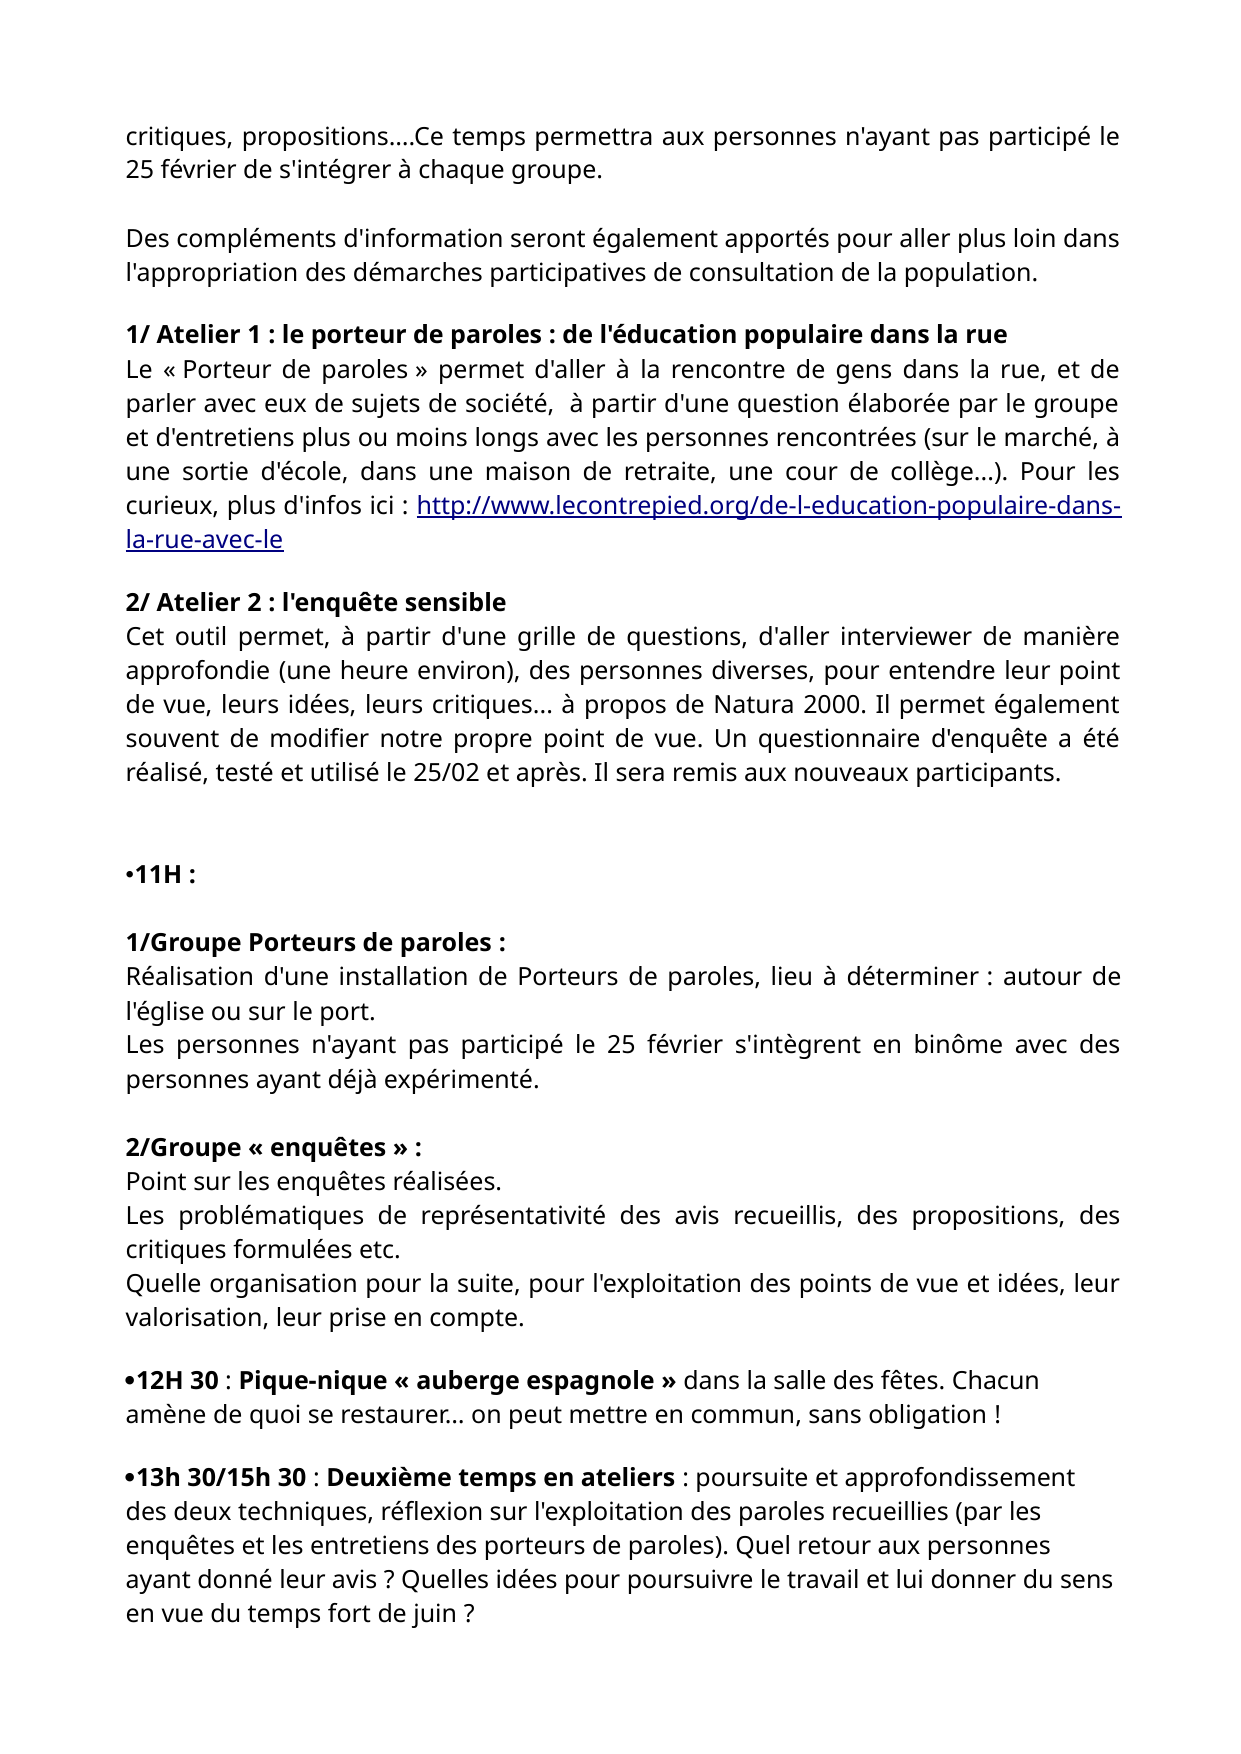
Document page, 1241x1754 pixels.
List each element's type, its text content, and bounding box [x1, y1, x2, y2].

text 2/ Atelier 2 : l'enquête sensible [125, 584, 1121, 618]
text Le « Porteur de paroles » permet d'aller à la rencontre de gens dans la rue, et de parler avec eux de sujets de société, à partir d'une question élaborée par le groupe et d'entretiens plus ou moins longs avec les personnes rencontrées (sur le marché, à une sortie d'école, dans une maison de retraite, une cour de collège...). Pour les curieux, plus d'infos ici : http://www.lecontrepied.org/de-l-education-populaire-dans-la-rue-avec-le [125, 351, 1121, 556]
text Les personnes n'ayant pas participé le 25 février s'intègrent en binôme avec des personnes ayant déjà expérimenté. [125, 1027, 1121, 1095]
text Cet outil permet, à partir d'une grille de questions, d'aller interviewer de manière approfondie (une heure environ), des personnes diverses, pour entendre leur point de vue, leurs idées, leurs critiques... à propos de Natura 2000. Il permet également souvent de modifier notre propre point de vue. Un questionnaire d'enquête a été réalisé, testé et utilisé le 25/02 et après. Il sera remis aux nouveaux participants. [125, 618, 1121, 789]
text Réalisation d'une installation de Porteurs de paroles, lieu à déterminer : autour de l'église ou sur le port. [125, 959, 1121, 1027]
list 11H : [125, 857, 1121, 891]
text critiques, propositions….Ce temps permettra aux personnes n'ayant pas participé le 25 février de s'intégrer à chaque groupe. [125, 118, 1121, 186]
text 1/Groupe Porteurs de paroles : [125, 925, 1121, 959]
text Les problématiques de représentativité des avis recueillis, des propositions, des critiques formulées etc. [125, 1197, 1121, 1266]
text 1/ Atelier 1 : le porteur de paroles : de l'éducation populaire dans la rue [125, 317, 1121, 351]
list 12H 30 : Pique-nique « auberge espagnole » dans la salle des fêtes. Chacun amène de quoi se restaurer… on peut mettre en commun, sans obligation ! [125, 1362, 1121, 1431]
text Quelle organisation pour la suite, pour l'exploitation des points de vue et idées, leur valorisation, leur prise en compte. [125, 1266, 1121, 1334]
list 13h 30/15h 30 : Deuxième temps en ateliers : poursuite et approfondissement des deux techniques, réflexion sur l'exploitation des paroles recueillies (par les enquêtes et les entretiens des porteurs de paroles). Quel retour aux personnes ayant donné leur avis ? Quelles idées pour poursuivre le travail et lui donner du sens en vue du temps fort de juin ? [125, 1459, 1121, 1630]
text Point sur les enquêtes réalisées. [125, 1163, 1121, 1197]
text 2/Groupe « enquêtes » : [125, 1129, 1121, 1163]
text Des compléments d'information seront également apportés pour aller plus loin dans l'appropriation des démarches participatives de consultation de la population. [125, 220, 1121, 288]
